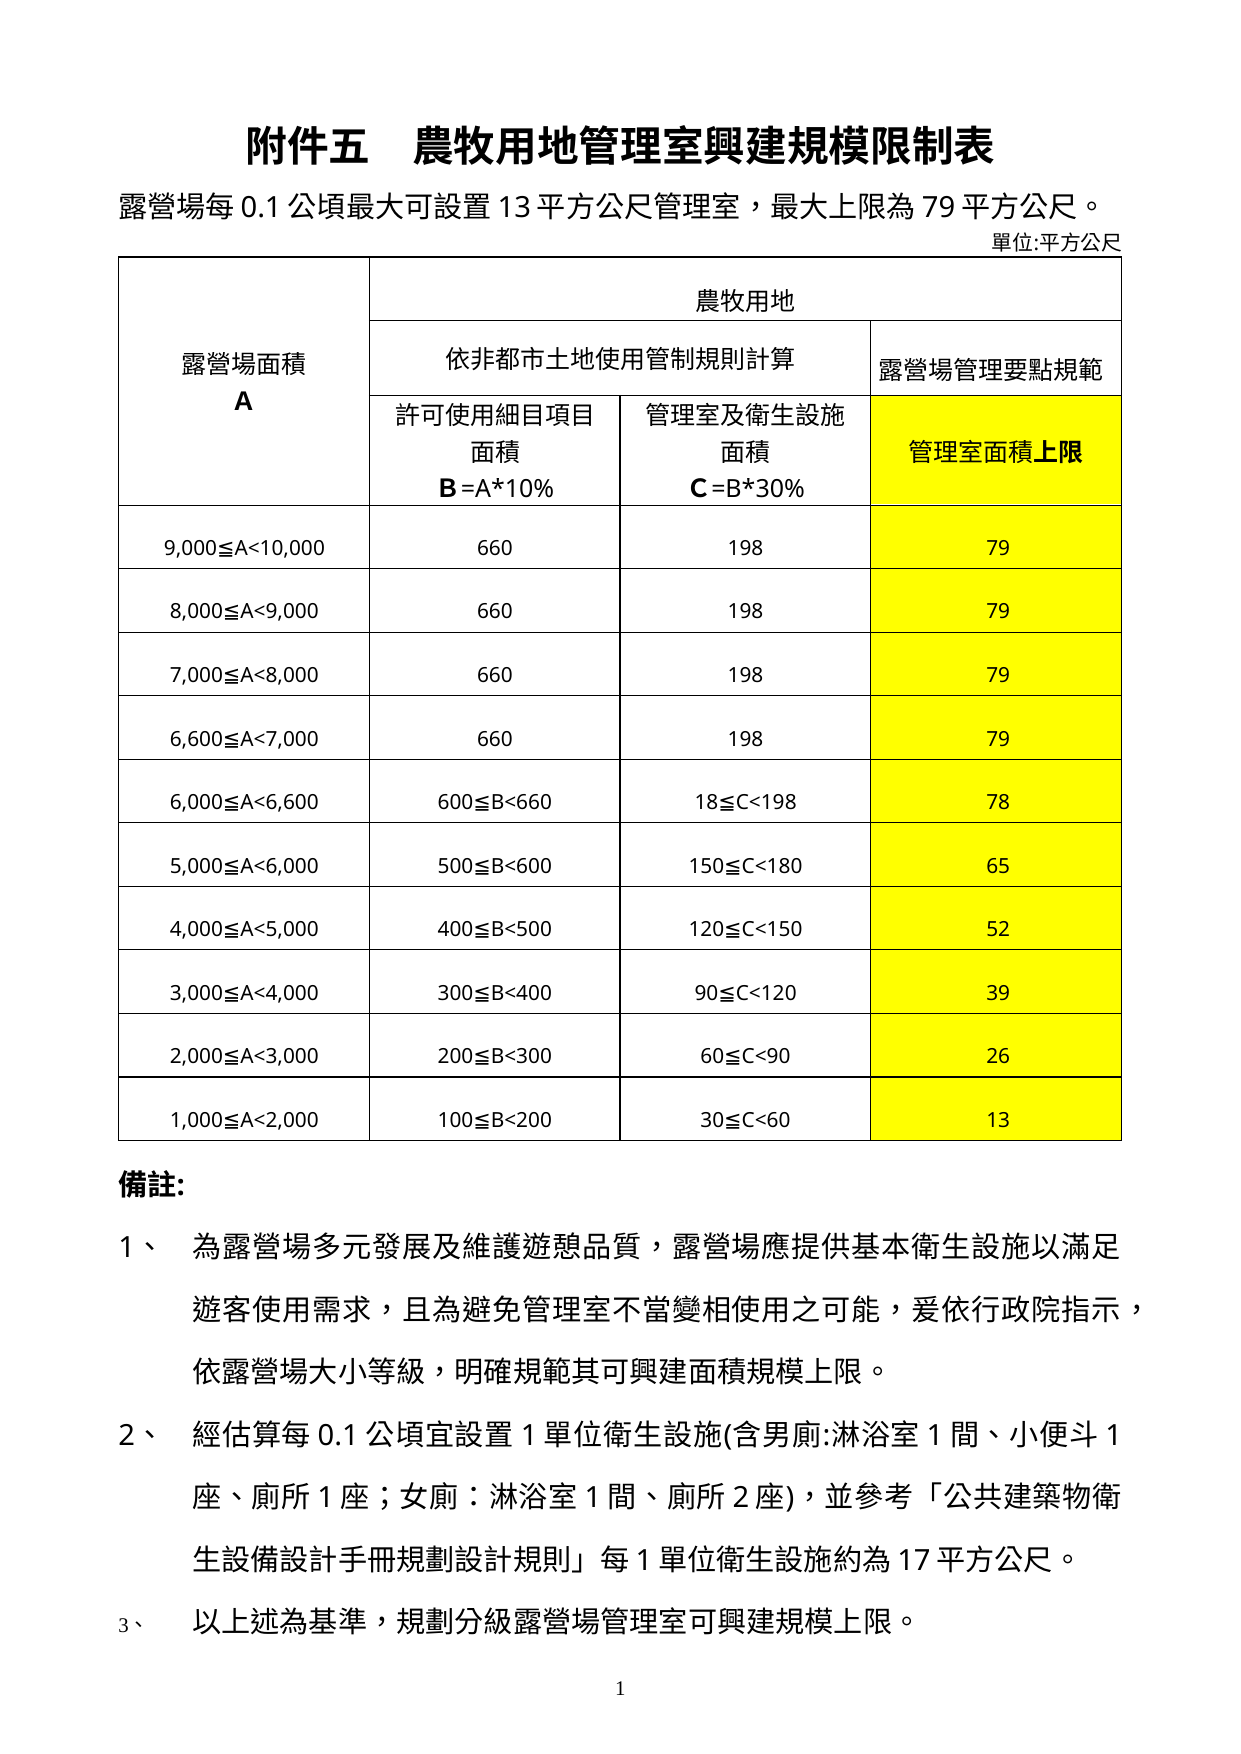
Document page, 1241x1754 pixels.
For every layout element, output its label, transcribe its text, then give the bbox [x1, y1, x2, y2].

table_cell 5,000≦A<6,000 [119, 823, 369, 886]
table_cell 90≦C<120 [621, 950, 870, 1013]
table_cell 198 [621, 633, 870, 695]
table_cell 6,000≦A<6,600 [119, 760, 369, 822]
table_cell 26 [1110, 1014, 1121, 1076]
table_cell 79 [871, 696, 1121, 759]
text 露營場每0.1公頃最大可設置13平方公尺管理室，最大上限為79平方公尺。 [118, 164, 1122, 226]
table_cell 9,000≦A<10,000 [119, 506, 369, 568]
table_cell 79 [871, 569, 1121, 632]
table_cell 39 [871, 950, 1121, 1013]
table_cell 4,000≦A<5,000 [119, 887, 369, 949]
table_cell 79 [871, 633, 1121, 695]
table_cell 13 [871, 1078, 886, 1140]
table_cell 露營場管理要點規範 [871, 321, 1121, 395]
table_cell 79 [871, 506, 1121, 568]
table_cell 管理室及衛生設施 面積 Ｃ=B*30% [621, 396, 870, 504]
text 備註: [118, 1141, 1122, 1203]
table_cell 660 [370, 506, 619, 568]
table_cell 660 [370, 696, 619, 759]
table_cell 許可使用細目項目 面積 Ｂ=A*10% [370, 396, 619, 504]
text 單位:平方公尺 [168, 226, 1122, 256]
table_cell 65 [871, 823, 1121, 886]
table_cell 13 [1110, 1078, 1121, 1140]
table_cell 400≦B<500 [370, 887, 619, 949]
table_cell 30≦C<60 [621, 1078, 870, 1140]
list 經估算每0.1公頃宜設置1單位衛生設施(含男廁:淋浴室1間、小便斗1座、廁所1座；女廁：淋浴室1間、廁所2座)，並參考「公共建築物衛生設備設計手冊規劃設計規則」每1單位衛生設施約為17平方公尺。 [118, 1391, 1122, 1578]
table_cell 1,000≦A<2,000 [119, 1078, 369, 1140]
table_cell 120≦C<150 [621, 887, 870, 949]
table_cell 100≦B<200 [370, 1078, 619, 1140]
table_cell 500≦B<600 [370, 823, 619, 886]
table_header 農牧用地 [370, 258, 1121, 320]
table_cell 2,000≦A<3,000 [119, 1014, 369, 1076]
table_header 露營場面積 Ａ [119, 258, 369, 504]
table_cell 198 [621, 506, 870, 568]
table_cell 198 [621, 696, 870, 759]
table_cell 198 [621, 569, 870, 632]
table_cell 600≦B<660 [370, 760, 619, 822]
list 為露營場多元發展及維護遊憩品質，露營場應提供基本衛生設施以滿足遊客使用需求，且為避免管理室不當變相使用之可能，爰依行政院指示，依露營場大小等級，明確規範其可興建面積規模上限。 [118, 1203, 1122, 1391]
table_cell 18≦C<198 [621, 760, 870, 822]
table_cell 依非都市土地使用管制規則計算 [370, 321, 870, 395]
table_cell 150≦C<180 [621, 823, 870, 886]
table_cell 26 [871, 1014, 886, 1076]
table_cell 管理室面積上限 [871, 396, 1121, 504]
table_cell 60≦C<90 [621, 1014, 870, 1076]
table_cell 660 [370, 569, 619, 632]
table_cell 6,600≦A<7,000 [119, 696, 369, 759]
table_cell 8,000≦A<9,000 [119, 569, 369, 632]
table_cell 660 [370, 633, 619, 695]
text 附件五 農牧用地管理室興建規模限制表 [118, 101, 1122, 164]
table_cell 78 [871, 760, 1121, 822]
list 以上述為基準，規劃分級露營場管理室可興建規模上限。 [118, 1578, 1122, 1641]
table_cell 7,000≦A<8,000 [119, 633, 369, 695]
table_cell 300≦B<400 [370, 950, 619, 1013]
table_cell 200≦B<300 [370, 1014, 619, 1076]
table_cell 3,000≦A<4,000 [119, 950, 369, 1013]
table_cell 52 [871, 887, 1121, 949]
